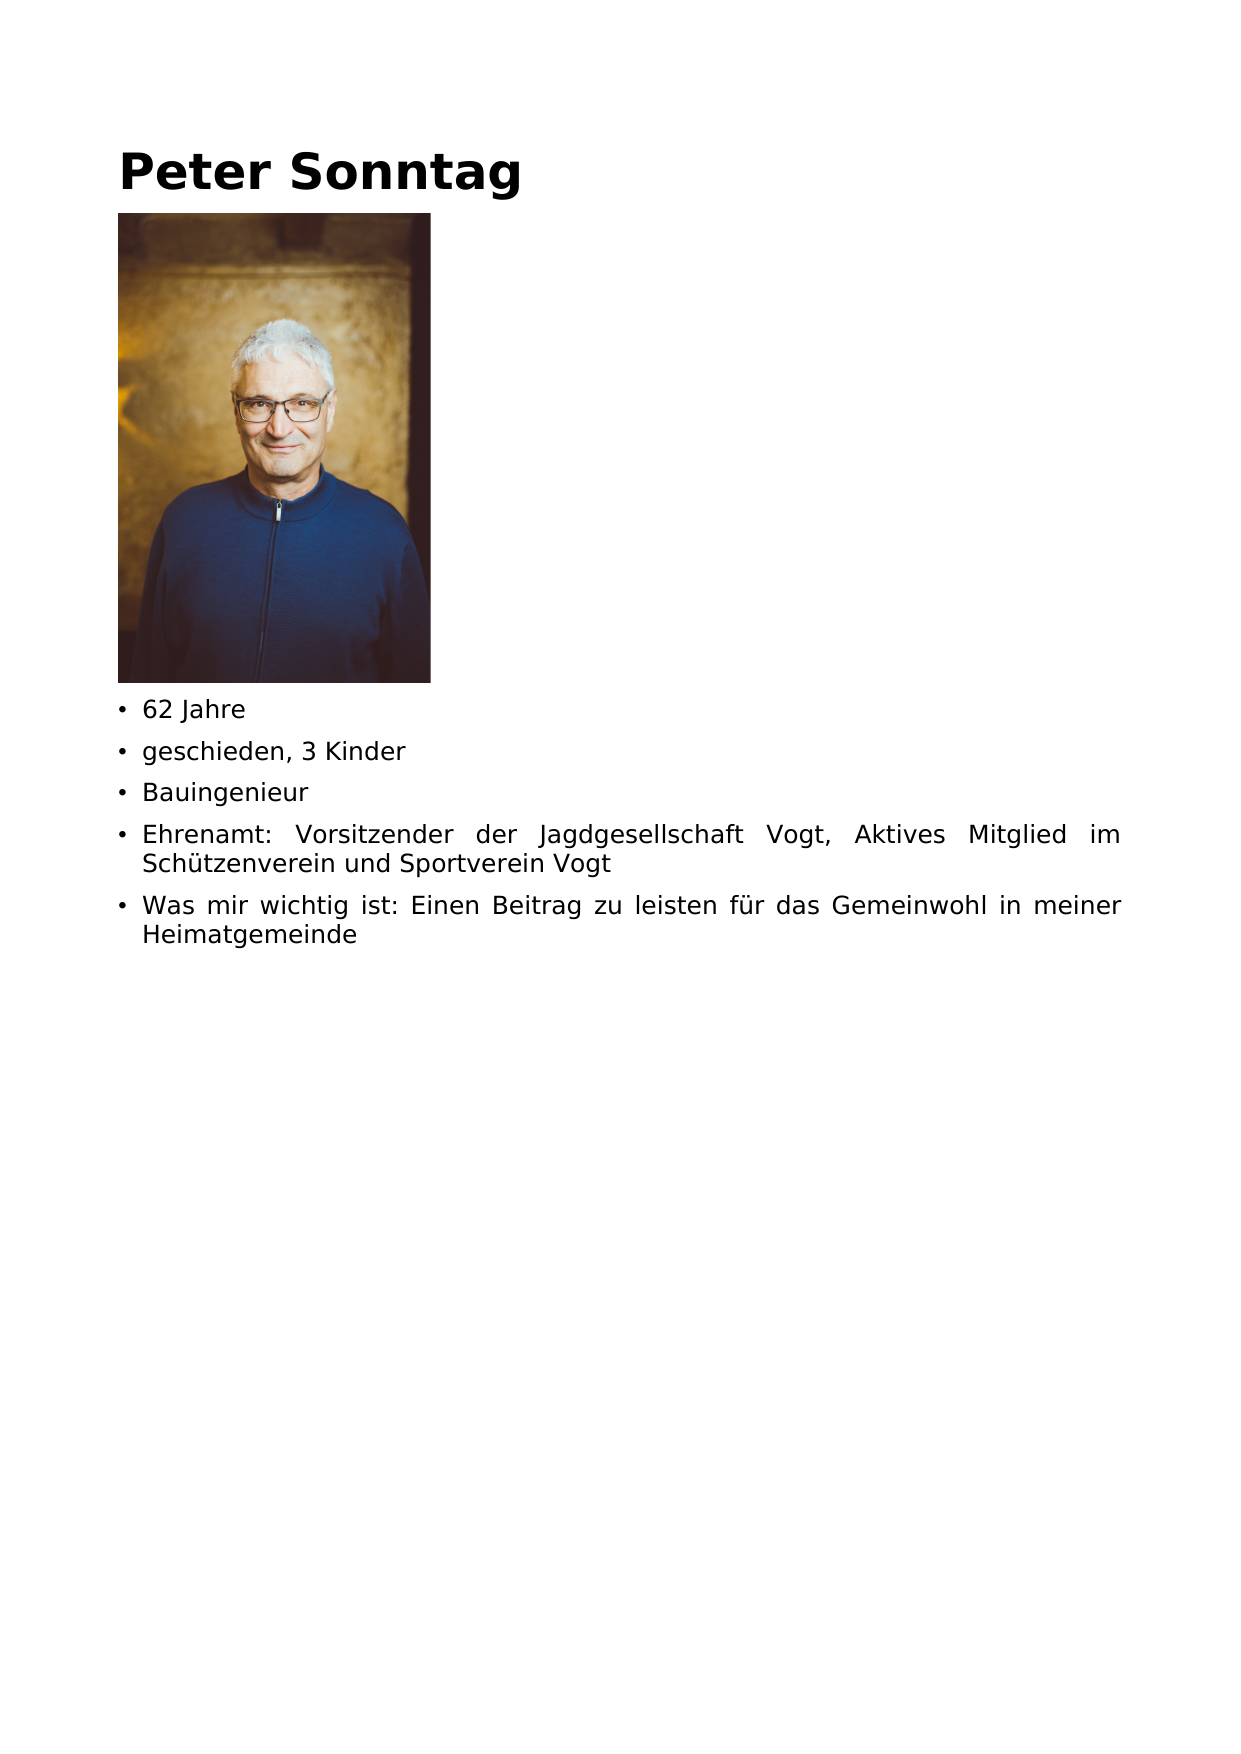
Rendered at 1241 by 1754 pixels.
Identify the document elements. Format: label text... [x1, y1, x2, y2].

subtitle Peter Sonntag [118, 143, 1122, 201]
list geschieden, 3 Kinder [118, 737, 1122, 766]
list Ehrenamt: Vorsitzender der Jagdgesellschaft Vogt, Aktives Mitglied im Schützenverein und Sportverein Vogt [118, 820, 1122, 878]
picture [118, 213, 431, 683]
list Bauingenieur [118, 778, 1122, 808]
list Was mir wichtig ist: Einen Beitrag zu leisten für das Gemeinwohl in meiner Heimatgemeinde [118, 891, 1122, 949]
list 62 Jahre [118, 695, 1122, 724]
